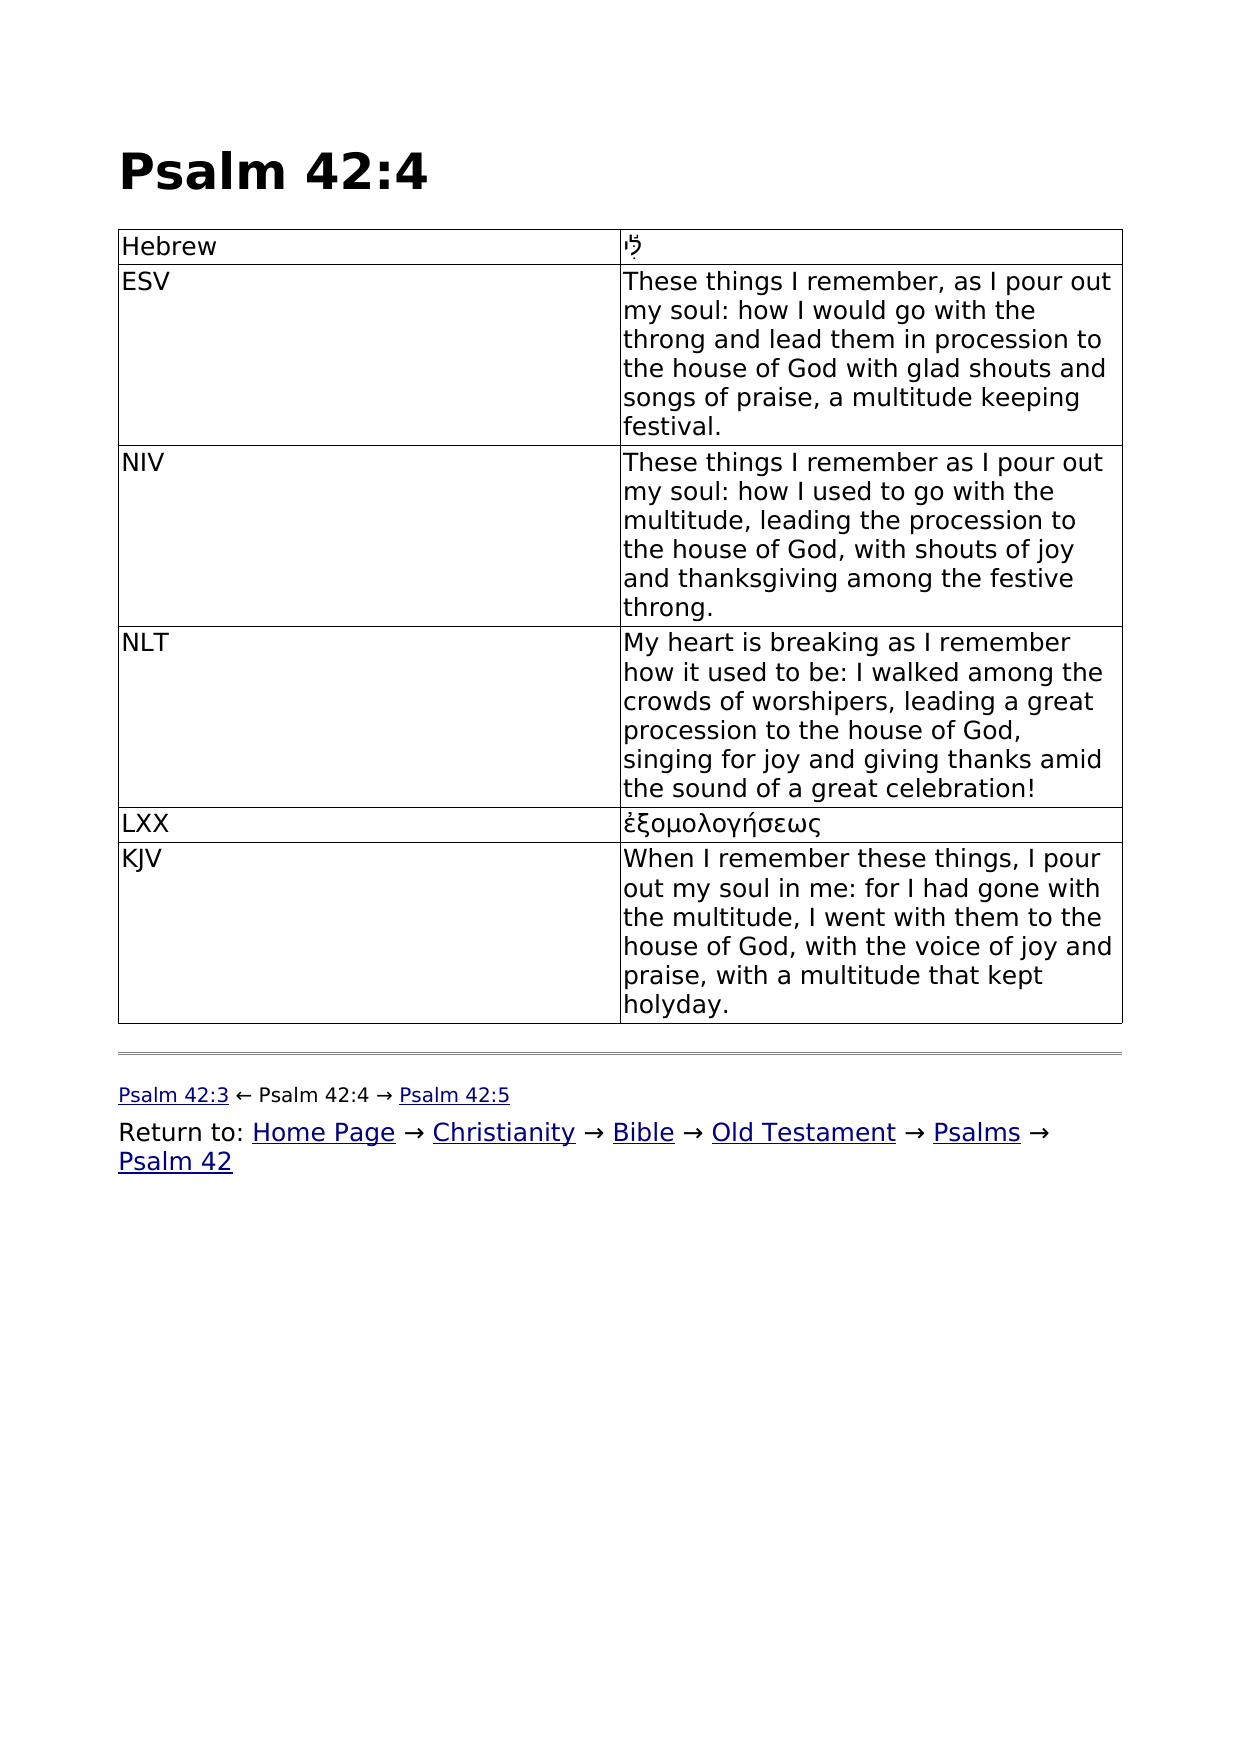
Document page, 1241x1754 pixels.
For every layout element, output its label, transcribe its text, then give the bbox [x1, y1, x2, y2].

table_header לִּ֬י [621, 230, 1122, 264]
table_cell NLT [119, 627, 620, 807]
text Return to: Home Page → Christianity → Bible → Old Testament → Psalms → Psalm 42 [118, 1118, 1122, 1176]
table_cell These things I remember, as I pour out my soul: how I would go with the throng and lead them in procession to the house of God with glad shouts and songs of praise, a multitude keeping festival. [621, 265, 1122, 445]
subtitle Psalm 42:4 [118, 143, 1122, 201]
table_cell KJV [119, 843, 620, 1023]
table_cell LXX [119, 808, 620, 842]
table_cell My heart is breaking as I remember how it used to be: I walked among the crowds of worshipers, leading a great procession to the house of God, singing for joy and giving thanks amid the sound of a great celebration! [621, 627, 1122, 807]
text Psalm 42:3 ← Psalm 42:4 → Psalm 42:5 [118, 1084, 1122, 1118]
table_header Hebrew [119, 230, 620, 264]
table_cell NIV [119, 446, 620, 626]
table_cell These things I remember as I pour out my soul: how I used to go with the multitude, leading the procession to the house of God, with shouts of joy and thanksgiving among the festive throng. [621, 446, 1122, 626]
table_cell When I remember these things, I pour out my soul in me: for I had gone with the multitude, I went with them to the house of God, with the voice of joy and praise, with a multitude that kept holyday. [621, 843, 1122, 1023]
table_cell ἐξομολογήσεως [621, 808, 1122, 842]
table_cell ESV [119, 265, 620, 445]
